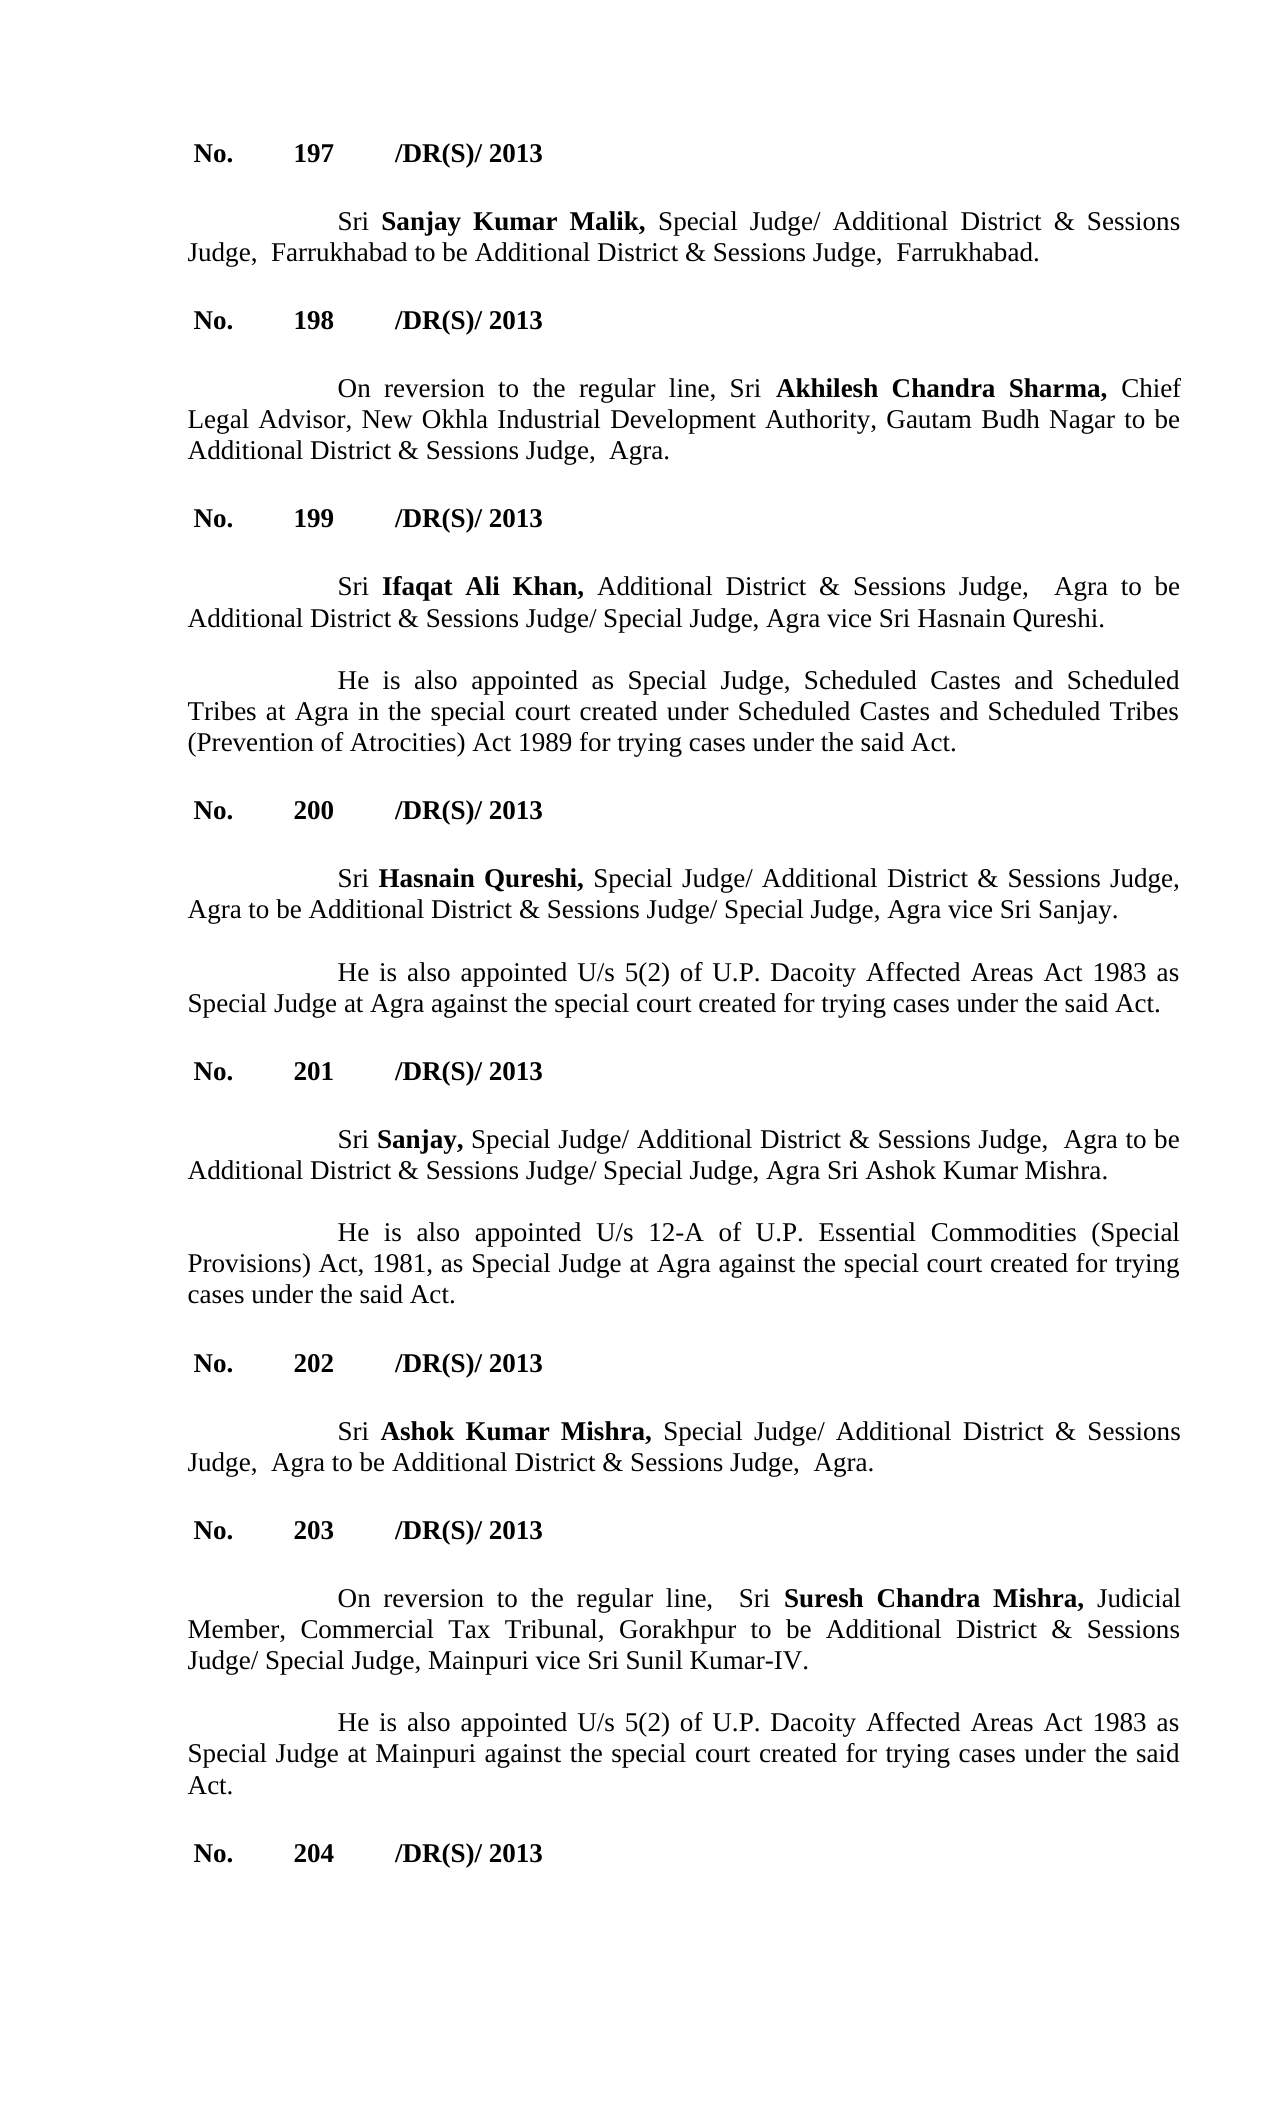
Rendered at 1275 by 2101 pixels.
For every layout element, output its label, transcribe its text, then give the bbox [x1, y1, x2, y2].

table_header No. [188, 1508, 287, 1551]
table_header [288, 1341, 389, 1383]
text Sri Hasnain Qureshi, Special Judge/ Additional District & Sessions Judge, Agra to be Additional District & Sessions Judge/ Special Judge, Agra vice Sri Sanjay. [187, 862, 1181, 924]
table_header No. [188, 299, 287, 341]
table_header /DR(S)/ 2013 [389, 131, 686, 174]
table_header No. [188, 497, 287, 539]
table_header /DR(S)/ 2013 [389, 1508, 686, 1551]
text Sri Sanjay Kumar Malik, Special Judge/ Additional District & Sessions Judge, Farrukhabad to be Additional District & Sessions Judge, Farrukhabad. [187, 205, 1181, 267]
table_header [288, 1831, 389, 1874]
table_header /DR(S)/ 2013 [389, 789, 686, 831]
table_header No. [188, 1049, 287, 1092]
table_header /DR(S)/ 2013 [389, 1831, 686, 1874]
text On reversion to the regular line, Sri Suresh Chandra Mishra, Judicial Member, Commercial Tax Tribunal, Gorakhpur to be Additional District & Sessions Judge/ Special Judge, Mainpuri vice Sri Sunil Kumar-IV. [187, 1582, 1181, 1675]
table_header /DR(S)/ 2013 [389, 299, 686, 341]
text He is also appointed as Special Judge, Scheduled Castes and Scheduled Tribes at Agra in the special court created under Scheduled Castes and Scheduled Tribes (Prevention of Atrocities) Act 1989 for trying cases under the said Act. [187, 664, 1181, 757]
table_header [288, 789, 389, 831]
table_header [288, 131, 389, 174]
text Sri Ifaqat Ali Khan, Additional District & Sessions Judge, Agra to be Additional District & Sessions Judge/ Special Judge, Agra vice Sri Hasnain Qureshi. [187, 571, 1181, 633]
table_header No. [188, 131, 287, 174]
table_header [288, 299, 389, 341]
table_header [288, 1508, 389, 1551]
table_header [288, 497, 389, 539]
table_header No. [188, 1831, 287, 1874]
text He is also appointed U/s 5(2) of U.P. Dacoity Affected Areas Act 1983 as Special Judge at Agra against the special court created for trying cases under the said Act. [187, 956, 1181, 1018]
table_header /DR(S)/ 2013 [389, 1341, 686, 1383]
table_header /DR(S)/ 2013 [389, 1049, 686, 1092]
text Sri Ashok Kumar Mishra, Special Judge/ Additional District & Sessions Judge, Agra to be Additional District & Sessions Judge, Agra. [187, 1415, 1181, 1477]
text On reversion to the regular line, Sri Akhilesh Chandra Sharma, Chief Legal Advisor, New Okhla Industrial Development Authority, Gautam Budh Nagar to be Additional District & Sessions Judge, Agra. [187, 372, 1181, 466]
table_header [288, 1049, 389, 1092]
table_header No. [188, 789, 287, 831]
text He is also appointed U/s 5(2) of U.P. Dacoity Affected Areas Act 1983 as Special Judge at Mainpuri against the special court created for trying cases under the said Act. [187, 1706, 1181, 1800]
table_header No. [188, 1341, 287, 1383]
table_header /DR(S)/ 2013 [389, 497, 686, 539]
text He is also appointed U/s 12-A of U.P. Essential Commodities (Special Provisions) Act, 1981, as Special Judge at Agra against the special court created for trying cases under the said Act. [187, 1216, 1181, 1310]
text Sri Sanjay, Special Judge/ Additional District & Sessions Judge, Agra to be Additional District & Sessions Judge/ Special Judge, Agra Sri Ashok Kumar Mishra. [187, 1123, 1181, 1185]
